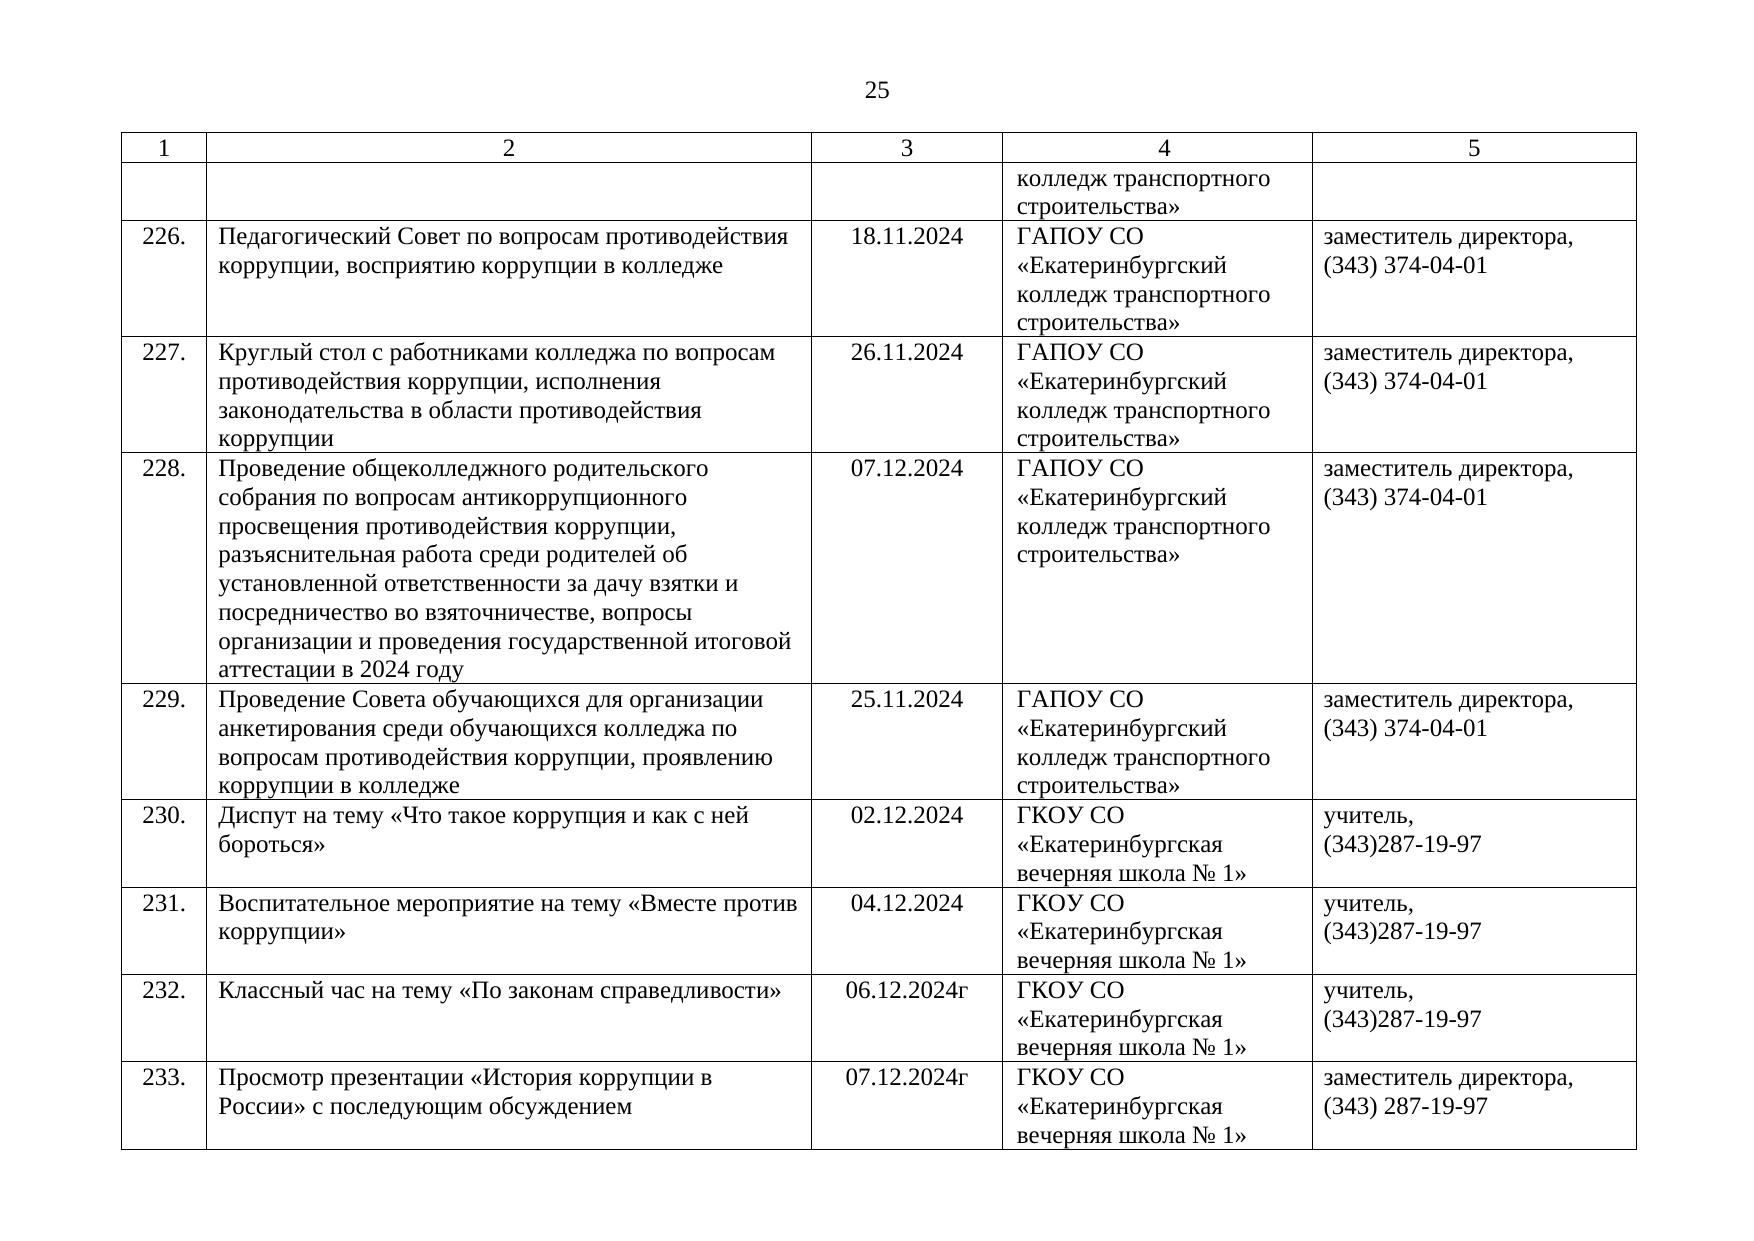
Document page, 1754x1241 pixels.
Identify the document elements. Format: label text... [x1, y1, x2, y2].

table_cell ГКОУ СО «Екатеринбургская вечерняя школа № 1» [1003, 1062, 1312, 1148]
table_header 3 [812, 133, 1002, 162]
table_cell Классный час на тему «По законам справедливости» [207, 975, 811, 1061]
table_cell [117, 336, 121, 452]
table_cell [122, 975, 206, 1061]
table_cell 07.12.2024г [812, 1062, 1002, 1148]
table_cell заместитель директора, (343) 374-04-01 [1313, 337, 1636, 452]
table_cell ГКОУ СО «Екатеринбургская вечерняя школа № 1» [1003, 800, 1312, 887]
table_cell Диспут на тему «Что такое коррупция и как с ней бороться» [207, 800, 811, 887]
table_cell колледж транспортного строительства» [1003, 163, 1312, 220]
table_cell заместитель директора, (343) 374-04-01 [1313, 221, 1636, 336]
table_header 4 [1003, 133, 1312, 162]
table_cell [117, 1061, 121, 1148]
table_cell 07.12.2024 [812, 453, 1002, 683]
table_cell учитель, (343)287-19-97 [1313, 888, 1636, 974]
table_cell Воспитательное мероприятие на тему «Вместе против коррупции» [207, 888, 811, 974]
table_cell [117, 974, 121, 1061]
table_cell [122, 684, 206, 799]
table_cell [122, 1062, 206, 1148]
table_cell [117, 452, 121, 683]
table_cell Просмотр презентации «История коррупции в России» с последующим обсуждением [207, 1062, 811, 1148]
table_cell ГКОУ СО «Екатеринбургская вечерняя школа № 1» [1003, 888, 1312, 974]
table_cell [812, 163, 1002, 220]
table_cell ГАПОУ СО «Екатеринбургский колледж транспортного строительства» [1003, 453, 1312, 683]
table_cell 06.12.2024г [812, 975, 1002, 1061]
table_cell 04.12.2024 [812, 888, 1002, 974]
table_cell [117, 799, 121, 887]
table_cell Проведение общеколледжного родительского собрания по вопросам антикоррупционного просвещения противодействия коррупции, разъяснительная работа среди родителей об установленной ответственности за дачу взятки и посредничество во взяточничестве, вопросы организации и проведения государственной итоговой аттестации в 2024 году [207, 453, 811, 683]
table_cell [122, 337, 206, 452]
table_cell [117, 220, 121, 336]
table_cell [1313, 163, 1636, 220]
table_cell учитель, (343)287-19-97 [1313, 975, 1636, 1061]
table_cell [207, 163, 811, 220]
table_cell ГКОУ СО «Екатеринбургская вечерняя школа № 1» [1003, 975, 1312, 1061]
table_cell ГАПОУ СО «Екатеринбургский колледж транспортного строительства» [1003, 684, 1312, 799]
table_cell заместитель директора, (343) 374-04-01 [1313, 684, 1636, 799]
table_header 5 [1313, 133, 1636, 162]
table_cell Педагогический Совет по вопросам противодействия коррупции, восприятию коррупции в колледже [207, 221, 811, 336]
table_cell заместитель директора, (343) 287-19-97 [1313, 1062, 1636, 1148]
table_cell [122, 453, 206, 683]
table_cell 26.11.2024 [812, 337, 1002, 452]
table_cell [122, 888, 206, 974]
table_cell [117, 887, 121, 974]
table_header [117, 132, 121, 162]
table_cell 02.12.2024 [812, 800, 1002, 887]
table_cell ГАПОУ СО «Екатеринбургский колледж транспортного строительства» [1003, 221, 1312, 336]
table_cell ГАПОУ СО «Екатеринбургский колледж транспортного строительства» [1003, 337, 1312, 452]
table_cell [122, 163, 206, 220]
table_cell [122, 800, 206, 887]
table_header 2 [207, 133, 811, 162]
table_cell [117, 683, 121, 799]
table_cell 18.11.2024 [812, 221, 1002, 336]
table_cell 25.11.2024 [812, 684, 1002, 799]
table_cell заместитель директора, (343) 374-04-01 [1313, 453, 1636, 683]
table_header 1 [122, 133, 206, 162]
table_cell Проведение Совета обучающихся для организации анкетирования среди обучающихся колледжа по вопросам противодействия коррупции, проявлению коррупции в колледже [207, 684, 811, 799]
table_cell учитель, (343)287-19-97 [1313, 800, 1636, 887]
table_cell [122, 221, 206, 336]
table_cell Круглый стол с работниками колледжа по вопросам противодействия коррупции, исполнения законодательства в области противодействия коррупции [207, 337, 811, 452]
table_cell [117, 162, 121, 220]
